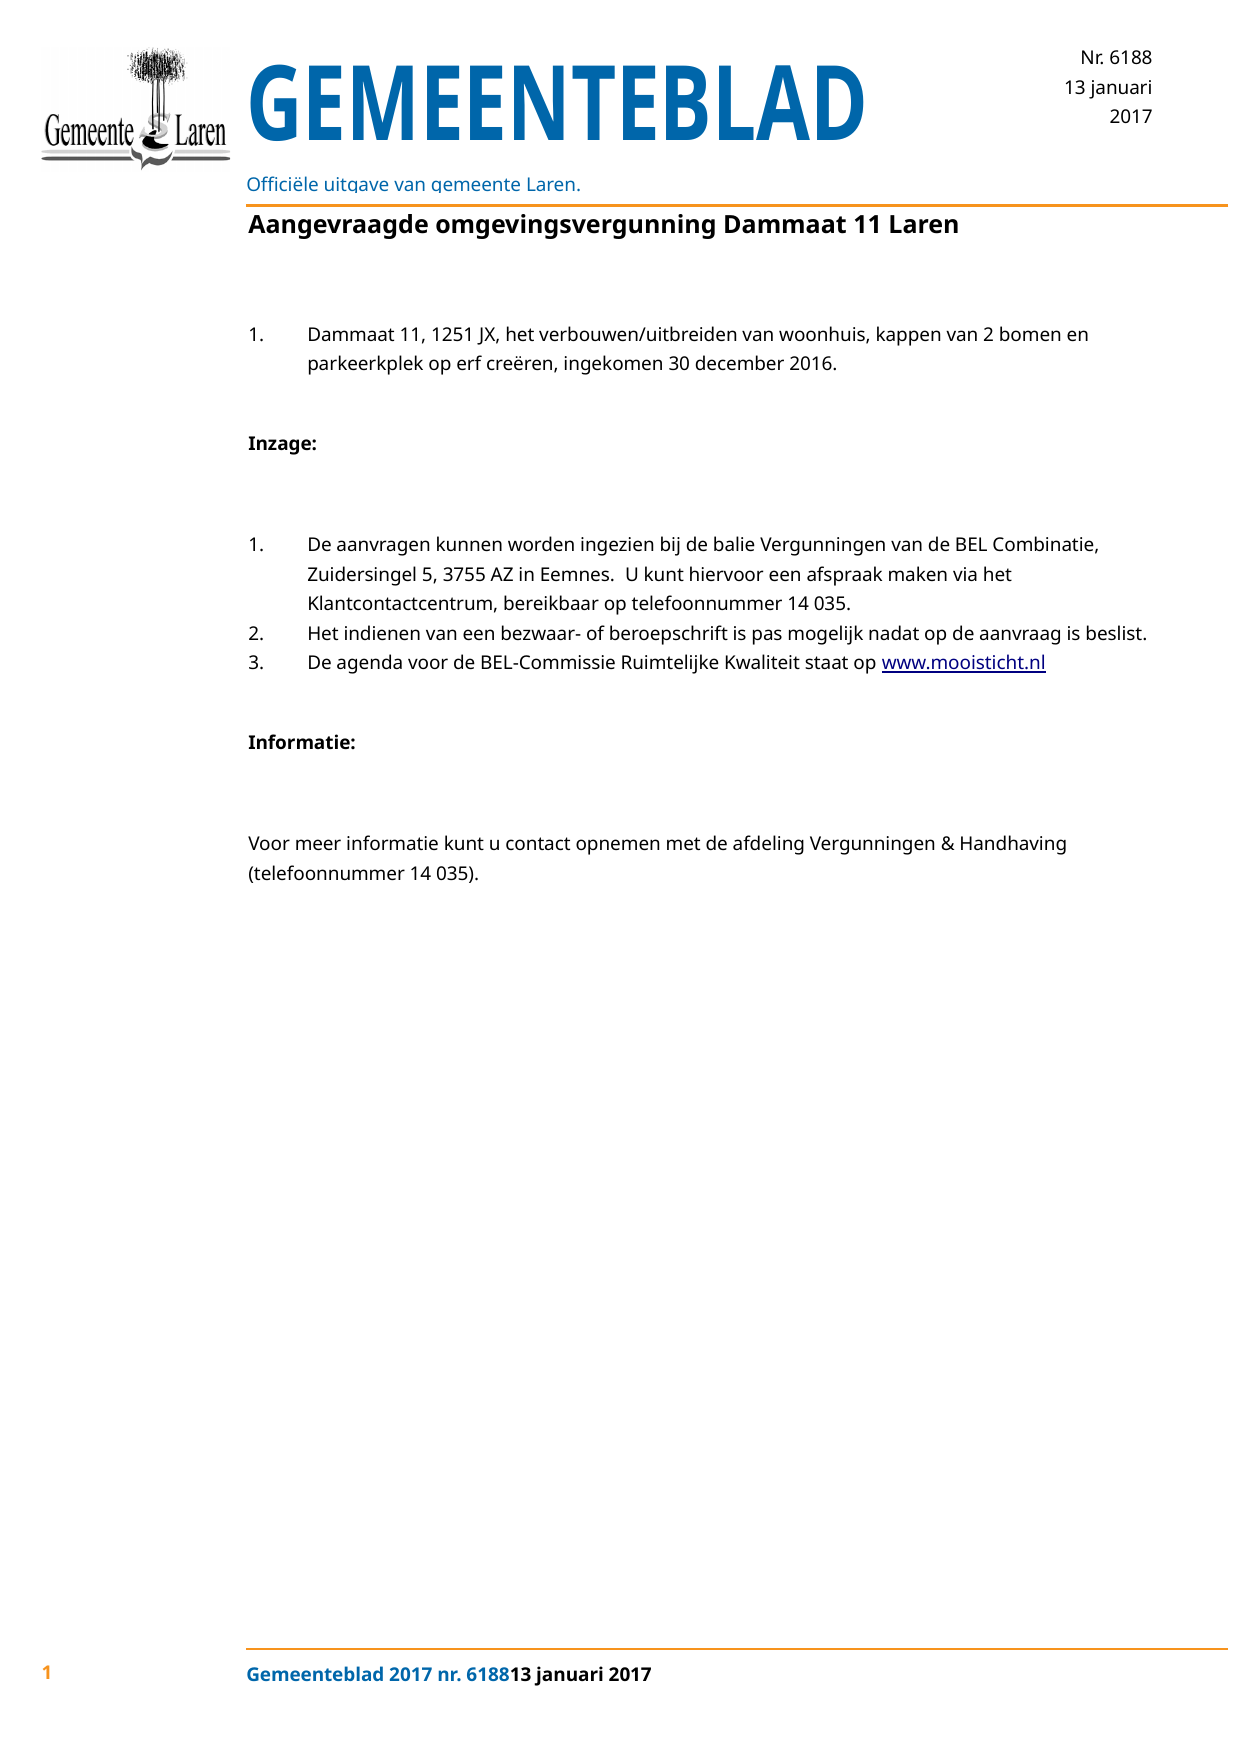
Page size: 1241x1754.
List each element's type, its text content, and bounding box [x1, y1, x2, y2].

list Dammaat 11, 1251 JX, het verbouwen/uitbreiden van woonhuis, kappen van 2 bomen en parkeerkplek op erf creëren, ingekomen 30 december 2016. [248, 321, 1152, 376]
list De agenda voor de BEL-Commissie Ruimtelijke Kwaliteit staat op www.mooisticht.nl [248, 649, 1152, 675]
list Het indienen van een bezwaar- of beroepschrift is pas mogelijk nadat op de aanvraag is beslist. [248, 620, 1152, 646]
text Inzage: [248, 430, 1152, 456]
text Informatie: [248, 729, 1152, 755]
text Voor meer informatie kunt u contact opnemen met de afdeling Vergunningen & Handhaving (telefoonnummer 14 035). [248, 830, 1152, 886]
text Aangevraagde omgevingsvergunning Dammaat 11 Laren [248, 207, 1152, 241]
list De aanvragen kunnen worden ingezien bij de balie Vergunningen van de BEL Combinatie, Zuidersingel 5, 3755 AZ in Eemnes. U kunt hiervoor een afspraak maken via het Klantcontactcentrum, bereikbaar op telefoonnummer 14 035. [248, 531, 1152, 616]
picture [41, 47, 231, 172]
